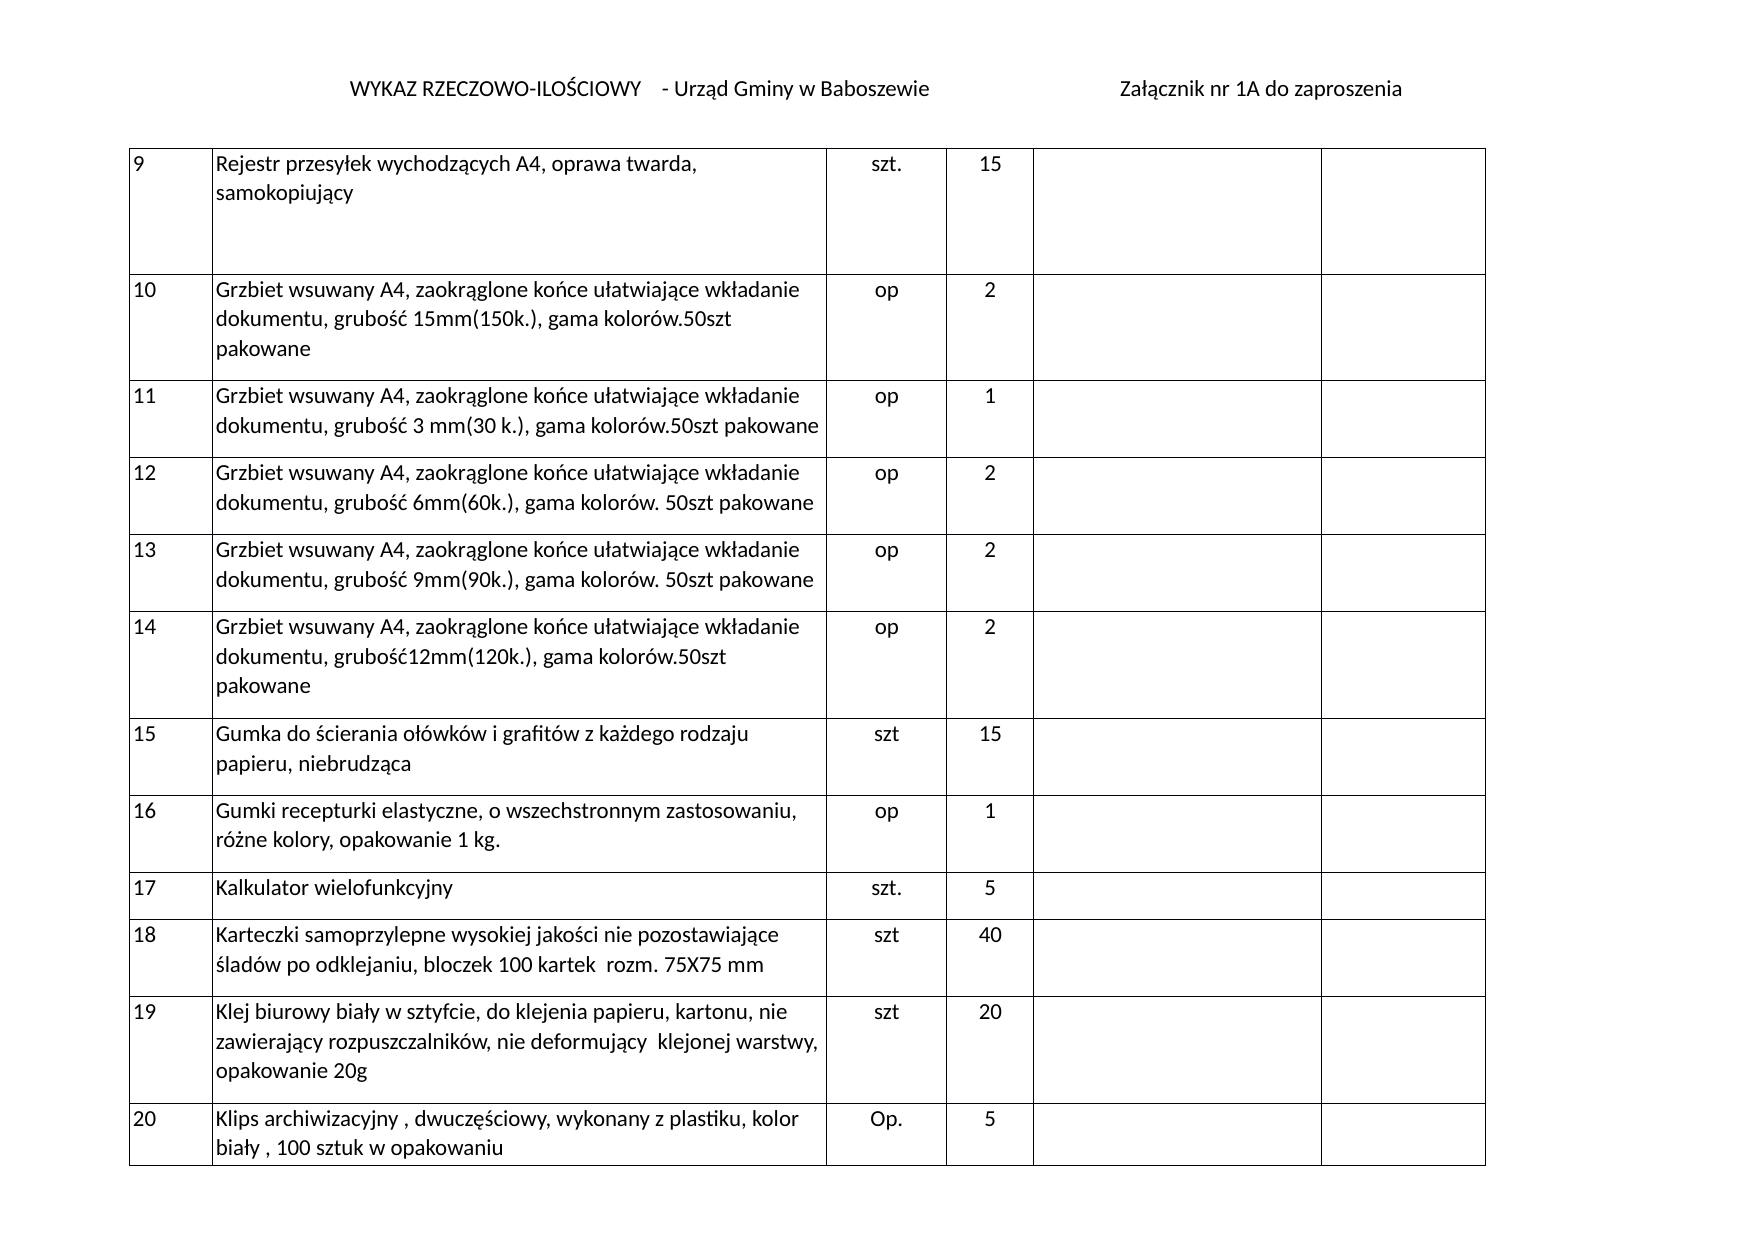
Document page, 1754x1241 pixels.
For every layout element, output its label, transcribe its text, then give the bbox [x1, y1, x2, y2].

table_cell 1 [947, 381, 1033, 457]
table_cell [1034, 381, 1321, 457]
table_cell [1322, 873, 1485, 919]
table_cell 14 [130, 612, 212, 718]
table_cell [1034, 612, 1321, 718]
table_cell [1034, 149, 1321, 274]
table_cell 19 [130, 997, 212, 1103]
table_cell Grzbiet wsuwany A4, zaokrąglone końce ułatwiające wkładanie dokumentu, grubość 15mm(150k.), gama kolorów.50szt pakowane [213, 275, 826, 380]
table_cell [1322, 612, 1485, 718]
table_cell op [827, 612, 946, 718]
table_cell [1322, 1104, 1485, 1165]
table_cell [1322, 458, 1485, 534]
table_cell 2 [947, 458, 1033, 534]
table_cell [1322, 719, 1485, 795]
table_cell 5 [947, 1104, 1033, 1165]
table_cell Grzbiet wsuwany A4, zaokrąglone końce ułatwiające wkładanie dokumentu, grubość 9mm(90k.), gama kolorów. 50szt pakowane [213, 535, 826, 611]
table_cell op [827, 458, 946, 534]
table_cell 1 [947, 796, 1033, 872]
table_cell op [827, 535, 946, 611]
table_cell [1322, 920, 1485, 996]
table_cell szt [827, 997, 946, 1103]
table_cell [1322, 535, 1485, 611]
table_cell [1322, 997, 1485, 1103]
table_cell szt [827, 920, 946, 996]
table_cell 13 [130, 535, 212, 611]
table_cell Grzbiet wsuwany A4, zaokrąglone końce ułatwiające wkładanie dokumentu, grubość12mm(120k.), gama kolorów.50szt pakowane [213, 612, 826, 718]
table_cell Karteczki samoprzylepne wysokiej jakości nie pozostawiające śladów po odklejaniu, bloczek 100 kartek rozm. 75X75 mm [213, 920, 826, 996]
table_cell 12 [130, 458, 212, 534]
table_cell [1034, 1104, 1321, 1165]
table_cell [1034, 719, 1321, 795]
table_cell 20 [947, 997, 1033, 1103]
table_cell [1034, 458, 1321, 534]
table_cell 2 [947, 275, 1033, 380]
table_cell Gumki recepturki elastyczne, o wszechstronnym zastosowaniu, różne kolory, opakowanie 1 kg. [213, 796, 826, 872]
table_cell 16 [130, 796, 212, 872]
table_cell Rejestr przesyłek wychodzących A4, oprawa twarda, samokopiujący [213, 149, 826, 274]
table_cell Kalkulator wielofunkcyjny [213, 873, 826, 919]
table_cell Klips archiwizacyjny , dwuczęściowy, wykonany z plastiku, kolor biały , 100 sztuk w opakowaniu [213, 1104, 826, 1165]
table_cell [1034, 873, 1321, 919]
table_cell szt. [827, 873, 946, 919]
table_cell 9 [130, 149, 212, 274]
table_cell [1034, 535, 1321, 611]
table_cell 15 [947, 719, 1033, 795]
table_cell 11 [130, 381, 212, 457]
table_cell 18 [130, 920, 212, 996]
table_cell Grzbiet wsuwany A4, zaokrąglone końce ułatwiające wkładanie dokumentu, grubość 3 mm(30 k.), gama kolorów.50szt pakowane [213, 381, 826, 457]
table_cell [1034, 997, 1321, 1103]
table_cell op [827, 275, 946, 380]
table_cell [1034, 275, 1321, 380]
table_cell [1322, 149, 1485, 274]
table_cell 5 [947, 873, 1033, 919]
table_cell szt [827, 719, 946, 795]
table_cell [1034, 920, 1321, 996]
table_cell 15 [130, 719, 212, 795]
table_cell 15 [947, 149, 1033, 274]
table_cell op [827, 796, 946, 872]
table_cell op [827, 381, 946, 457]
table_cell 20 [130, 1104, 212, 1165]
table_cell [1322, 275, 1485, 380]
table_cell 17 [130, 873, 212, 919]
table_cell szt. [827, 149, 946, 274]
table_cell Op. [827, 1104, 946, 1165]
table_cell 2 [947, 535, 1033, 611]
table_cell [1322, 381, 1485, 457]
table_cell [1322, 796, 1485, 872]
table_cell 2 [947, 612, 1033, 718]
table_cell 40 [947, 920, 1033, 996]
table_cell Klej biurowy biały w sztyfcie, do klejenia papieru, kartonu, nie zawierający rozpuszczalników, nie deformujący klejonej warstwy, opakowanie 20g [213, 997, 826, 1103]
table_cell Gumka do ścierania ołówków i grafitów z każdego rodzaju papieru, niebrudząca [213, 719, 826, 795]
table_cell [1034, 796, 1321, 872]
table_cell 10 [130, 275, 212, 380]
table_cell Grzbiet wsuwany A4, zaokrąglone końce ułatwiające wkładanie dokumentu, grubość 6mm(60k.), gama kolorów. 50szt pakowane [213, 458, 826, 534]
